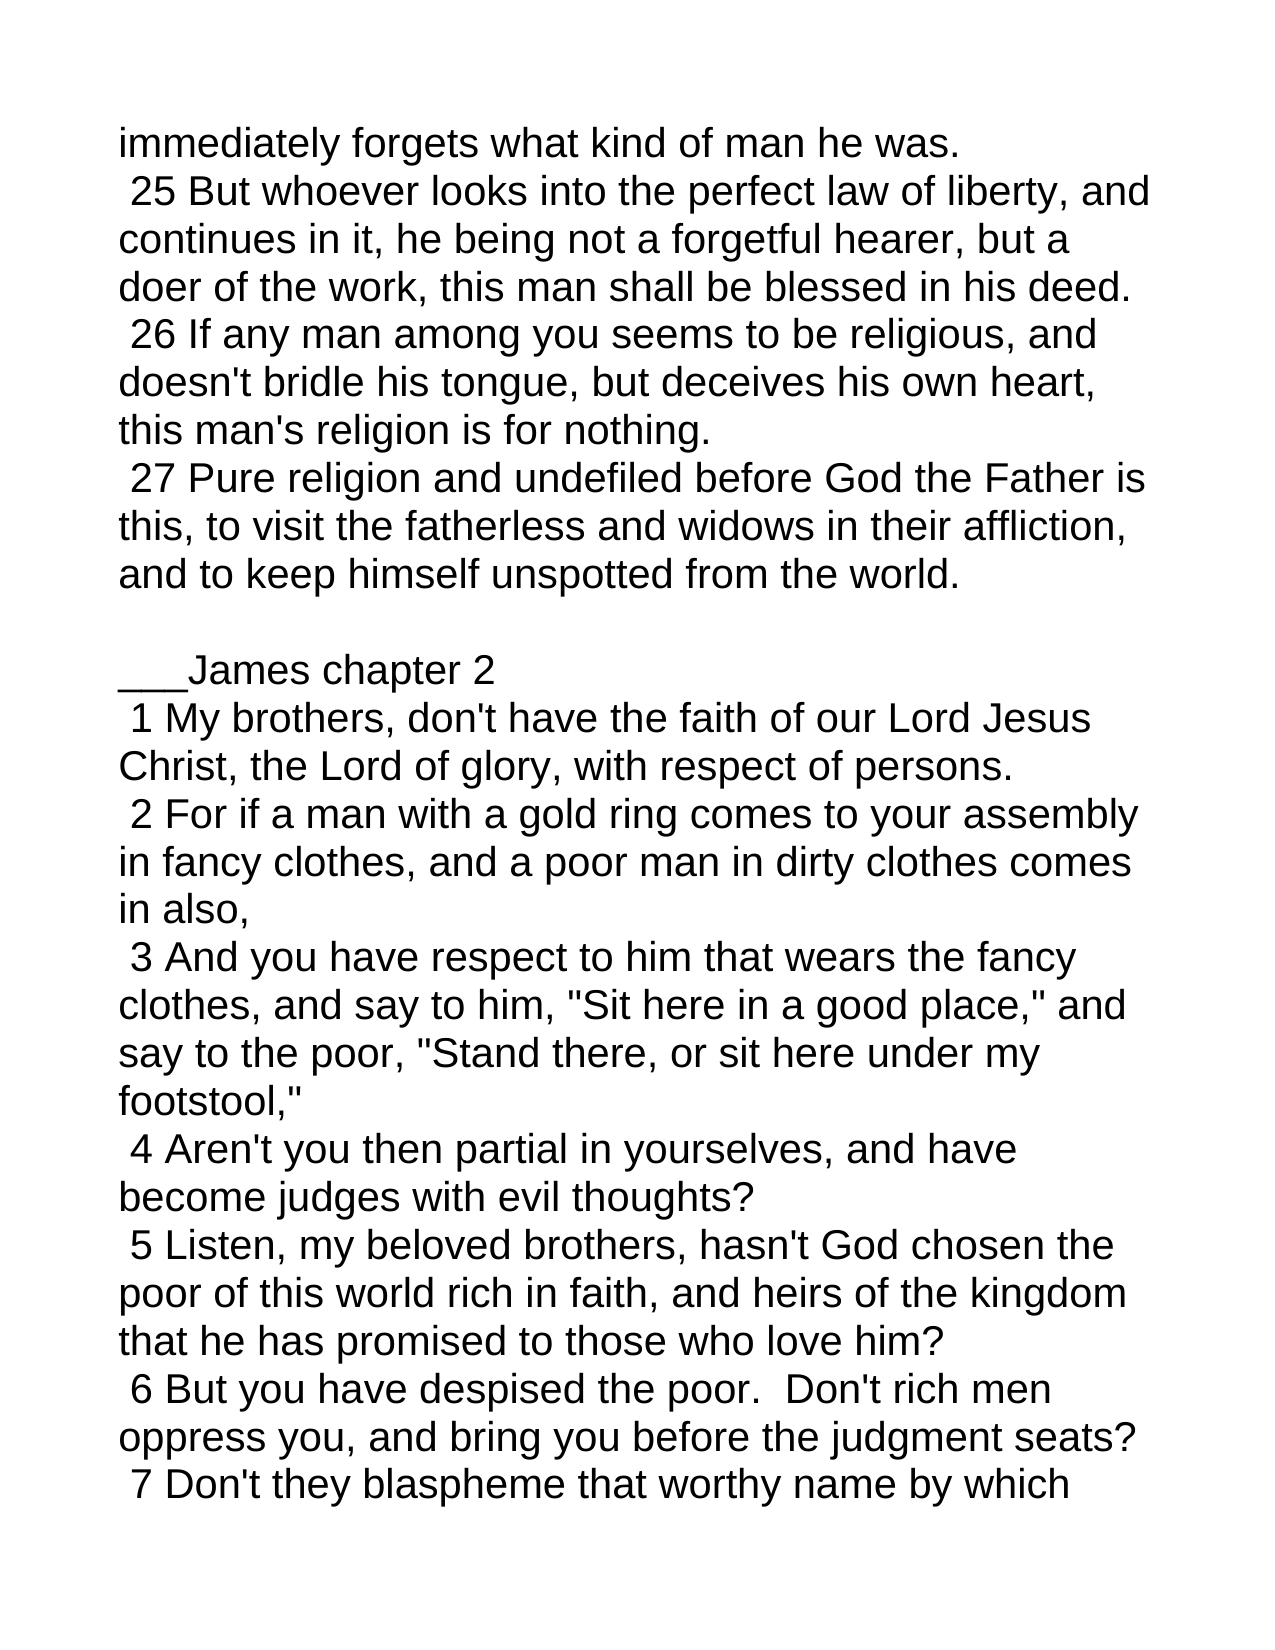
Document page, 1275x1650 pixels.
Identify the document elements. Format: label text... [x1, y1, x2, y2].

text 6 But you have despised the poor. Don't rich men oppress you, and bring you before the judgment seats? [118, 1364, 1157, 1460]
text 26 If any man among you seems to be religious, and doesn't bridle his tongue, but deceives his own heart, this man's religion is for nothing. [118, 310, 1157, 453]
text 5 Listen, my beloved brothers, hasn't God chosen the poor of this world rich in faith, and heirs of the kingdom that he has promised to those who love him? [118, 1220, 1157, 1364]
text 7 Don't they blaspheme that worthy name by which [118, 1460, 1157, 1508]
text 1 My brothers, don't have the faith of our Lord Jesus Christ, the Lord of glory, with respect of persons. [118, 693, 1157, 789]
text 2 For if a man with a gold ring comes to your assembly in fancy clothes, and a poor man in dirty clothes comes in also, [118, 789, 1157, 933]
text 3 And you have respect to him that wears the fancy clothes, and say to him, "Sit here in a good place," and say to the poor, "Stand there, or sit here under my footstool," [118, 933, 1157, 1124]
text 25 But whoever looks into the perfect law of liberty, and continues in it, he being not a forgetful hearer, but a doer of the work, this man shall be blessed in his deed. [118, 166, 1157, 310]
text 27 Pure religion and undefiled before God the Father is this, to visit the fatherless and widows in their affliction, and to keep himself unspotted from the world. [118, 453, 1157, 597]
text 4 Aren't you then partial in yourselves, and have become judges with evil thoughts? [118, 1124, 1157, 1220]
text immediately forgets what kind of man he was. [118, 118, 1157, 166]
text ___James chapter 2 [118, 645, 1157, 693]
